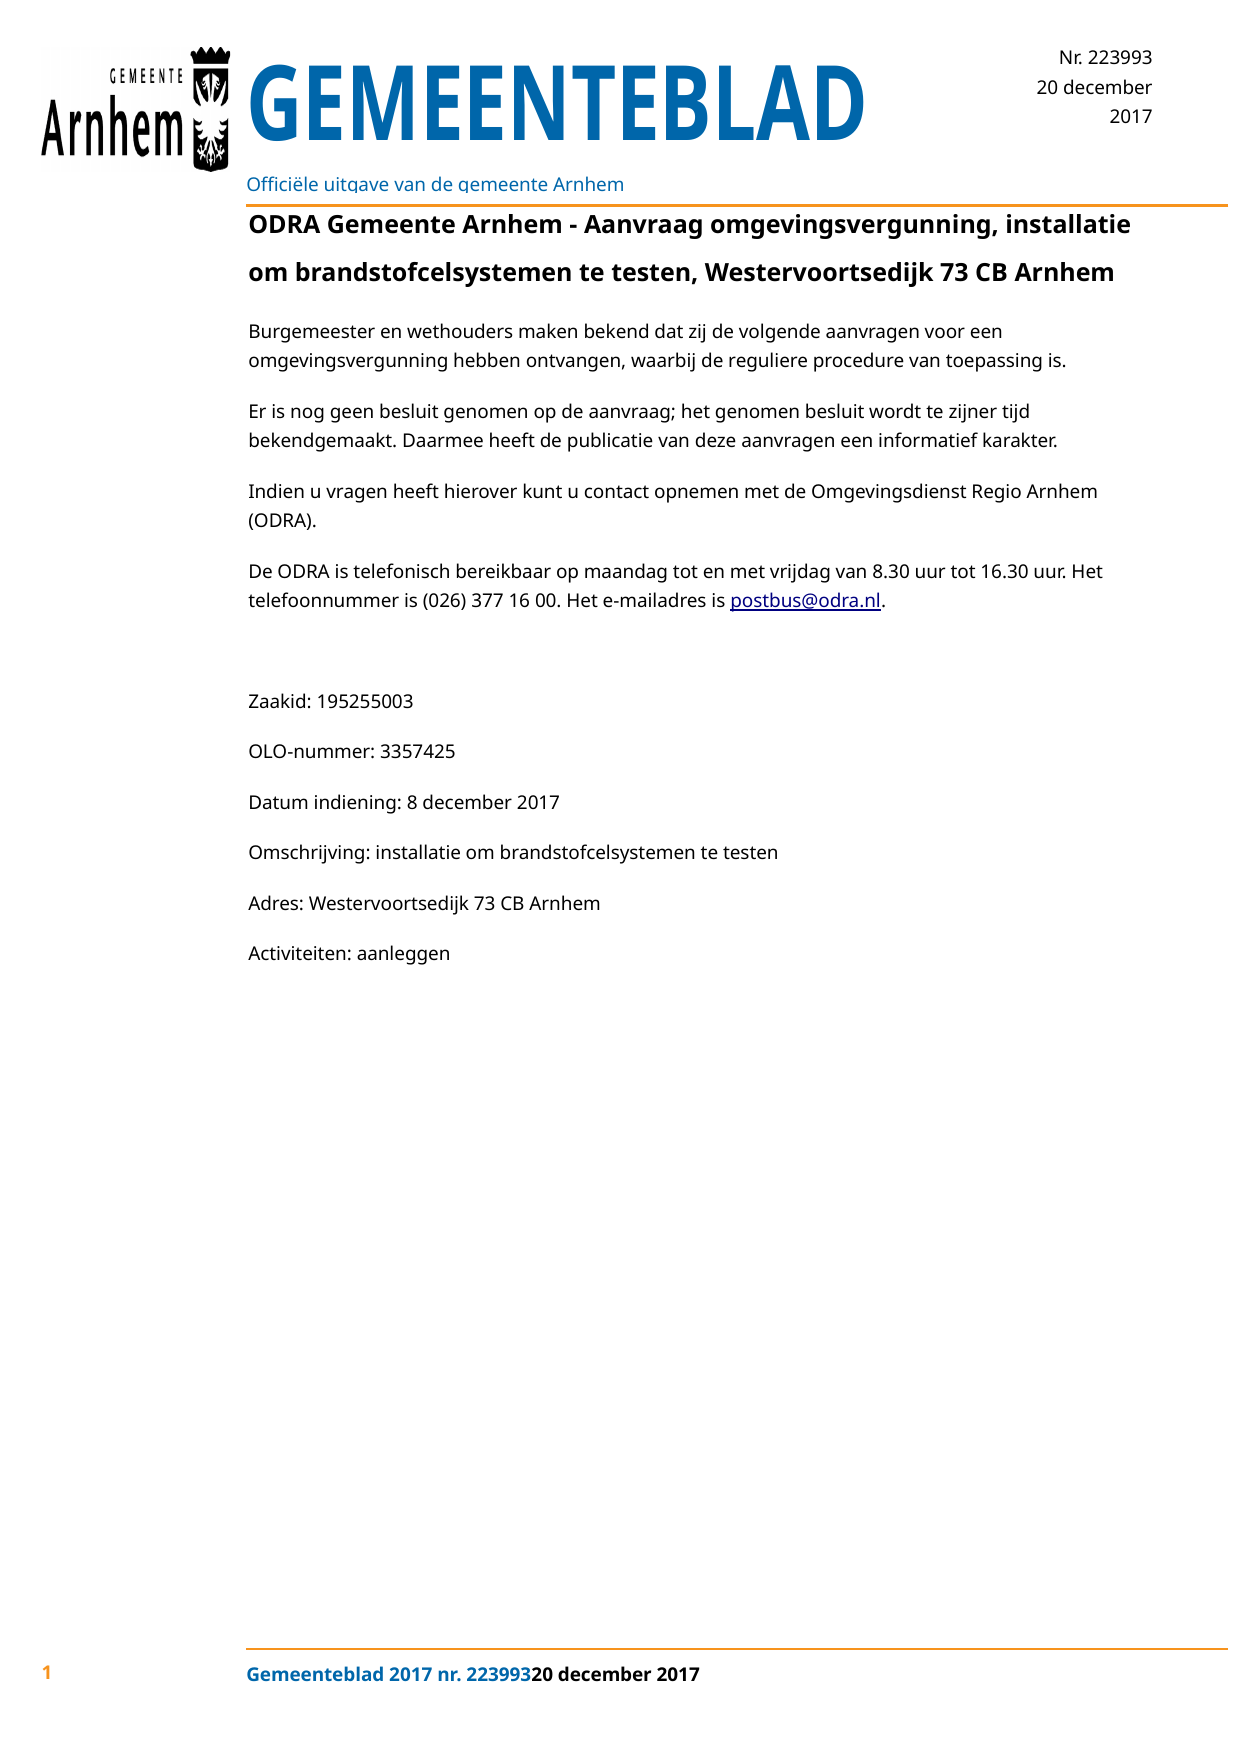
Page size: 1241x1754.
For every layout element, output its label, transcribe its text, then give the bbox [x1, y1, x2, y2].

text De ODRA is telefonisch bereikbaar op maandag tot en met vrijdag van 8.30 uur tot 16.30 uur. Het telefoonnummer is (026) 377 16 00. Het e-mailadres is postbus@odra.nl. [248, 558, 1152, 613]
text OLO-nummer: 3357425 [248, 739, 1152, 764]
text Zaakid: 195255003 [248, 688, 1152, 714]
text ODRA Gemeente Arnhem - Aanvraag omgevingsvergunning, installatie om brandstofcelsystemen te testen, Westervoortsedijk 73 CB Arnhem [248, 207, 1152, 288]
text Datum indiening: 8 december 2017 [248, 789, 1152, 815]
text Omschrijving: installatie om brandstofcelsystemen te testen [248, 839, 1152, 865]
text Burgemeester en wethouders maken bekend dat zij de volgende aanvragen voor een omgevingsvergunning hebben ontvangen, waarbij de reguliere procedure van toepassing is. [248, 318, 1152, 373]
picture [41, 47, 231, 172]
text Activiteiten: aanleggen [248, 940, 1152, 966]
text Adres: Westervoortsedijk 73 CB Arnhem [248, 890, 1152, 916]
text Er is nog geen besluit genomen op de aanvraag; het genomen besluit wordt te zijner tijd bekendgemaakt. Daarmee heeft de publicatie van deze aanvragen een informatief karakter. [248, 398, 1152, 453]
text Indien u vragen heeft hierover kunt u contact opnemen met de Omgevingsdienst Regio Arnhem (ODRA). [248, 478, 1152, 533]
